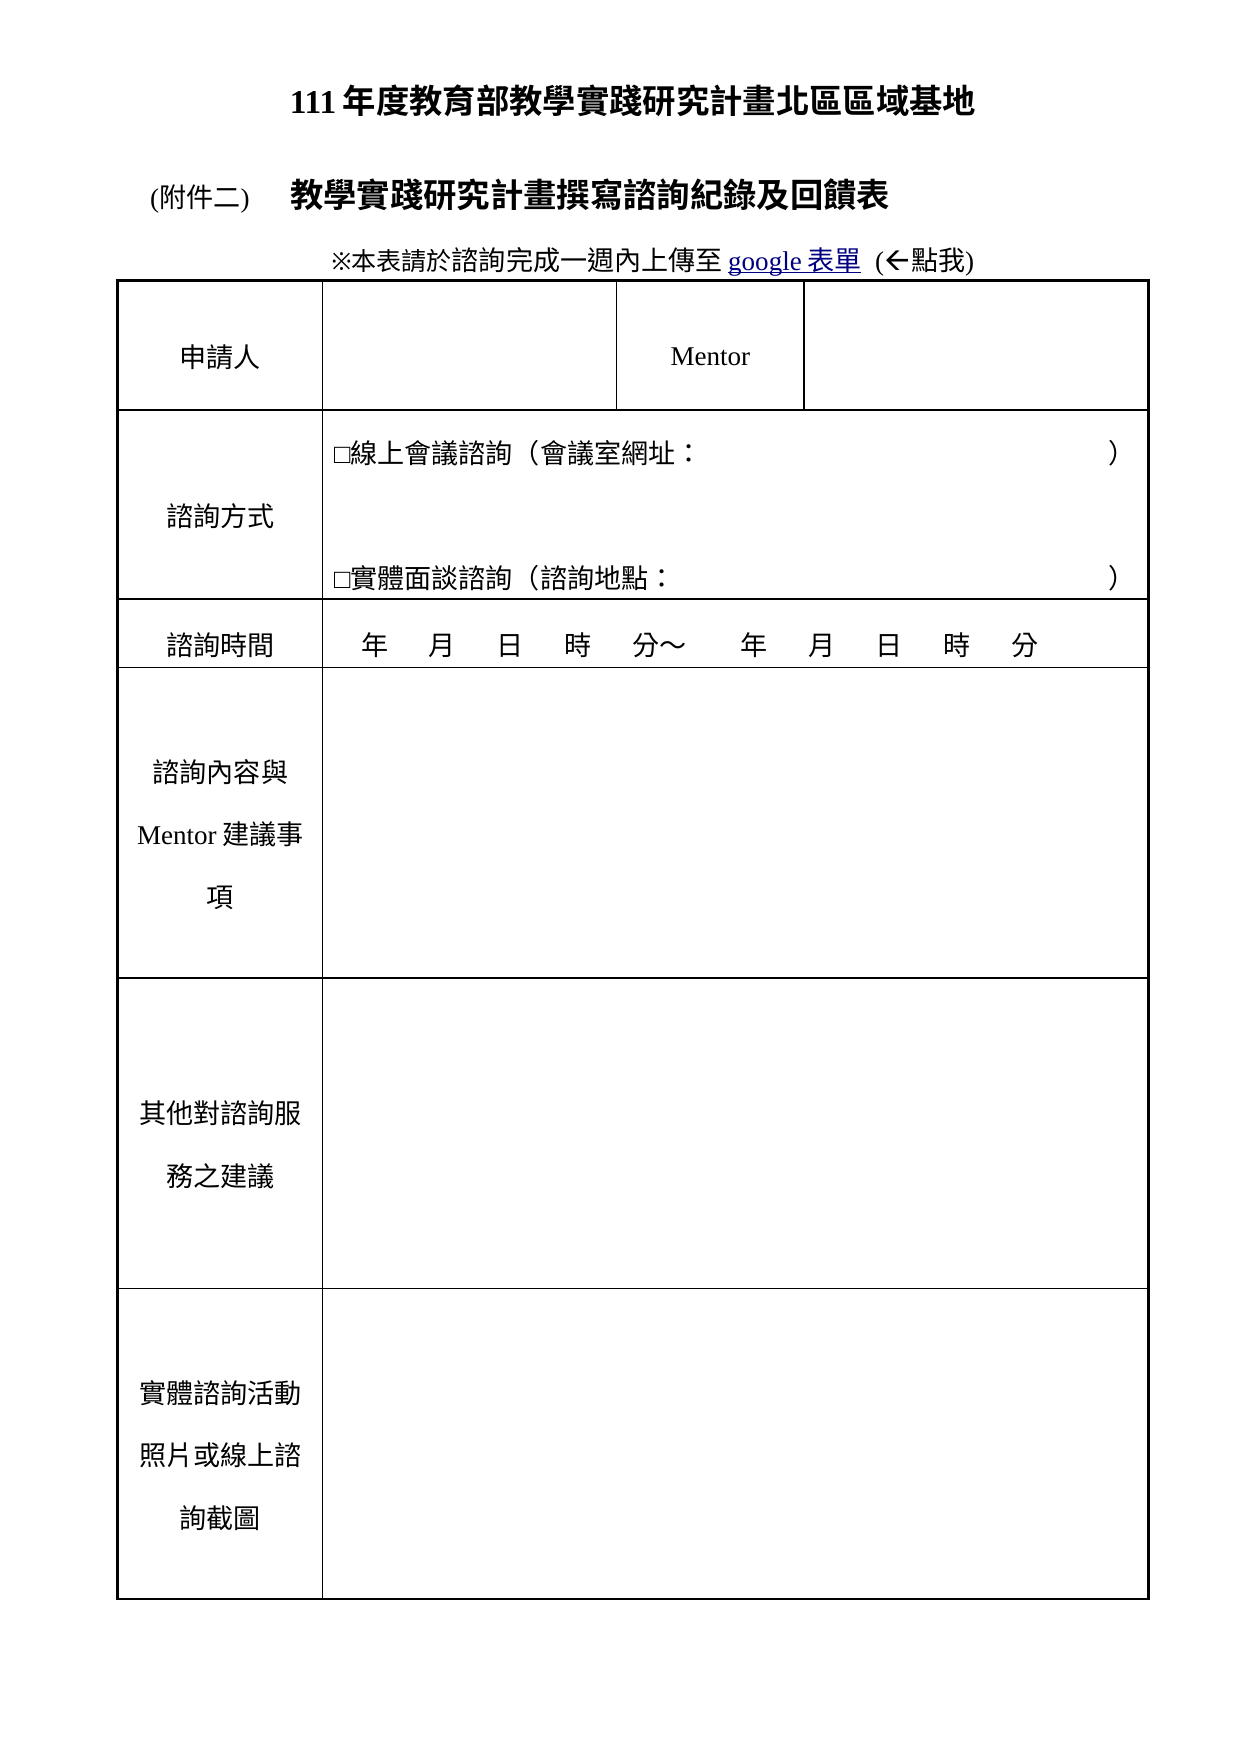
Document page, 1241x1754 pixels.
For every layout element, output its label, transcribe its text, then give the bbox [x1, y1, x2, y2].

text ※本表請於諮詢完成一週內上傳至google表單 (點我) [128, 217, 1177, 279]
table_cell [323, 1289, 1147, 1598]
table_header Mentor [617, 282, 803, 409]
table_cell 實體諮詢活動照片或線上諮詢截圖 [119, 1289, 322, 1598]
table_header [805, 282, 1147, 409]
table_cell [323, 668, 1147, 977]
table_header [323, 282, 616, 409]
table_cell □線上會議諮詢（會議室網址： ） □實體面談諮詢（諮詢地點： ） [323, 411, 1147, 598]
table_cell [323, 979, 1147, 1287]
table_cell 年 月 日 時 分～ 年 月 日 時 分 [323, 600, 1147, 666]
text (附件二) 教學實踐研究計畫撰寫諮詢紀錄及回饋表 [143, 168, 1078, 217]
table_cell 其他對諮詢服務之建議 [119, 979, 322, 1287]
table_cell 諮詢時間 [119, 600, 322, 666]
table_cell 諮詢方式 [119, 411, 322, 598]
table_cell 諮詢內容與Mentor建議事項 [119, 668, 322, 977]
table_header 申請人 [119, 282, 322, 409]
